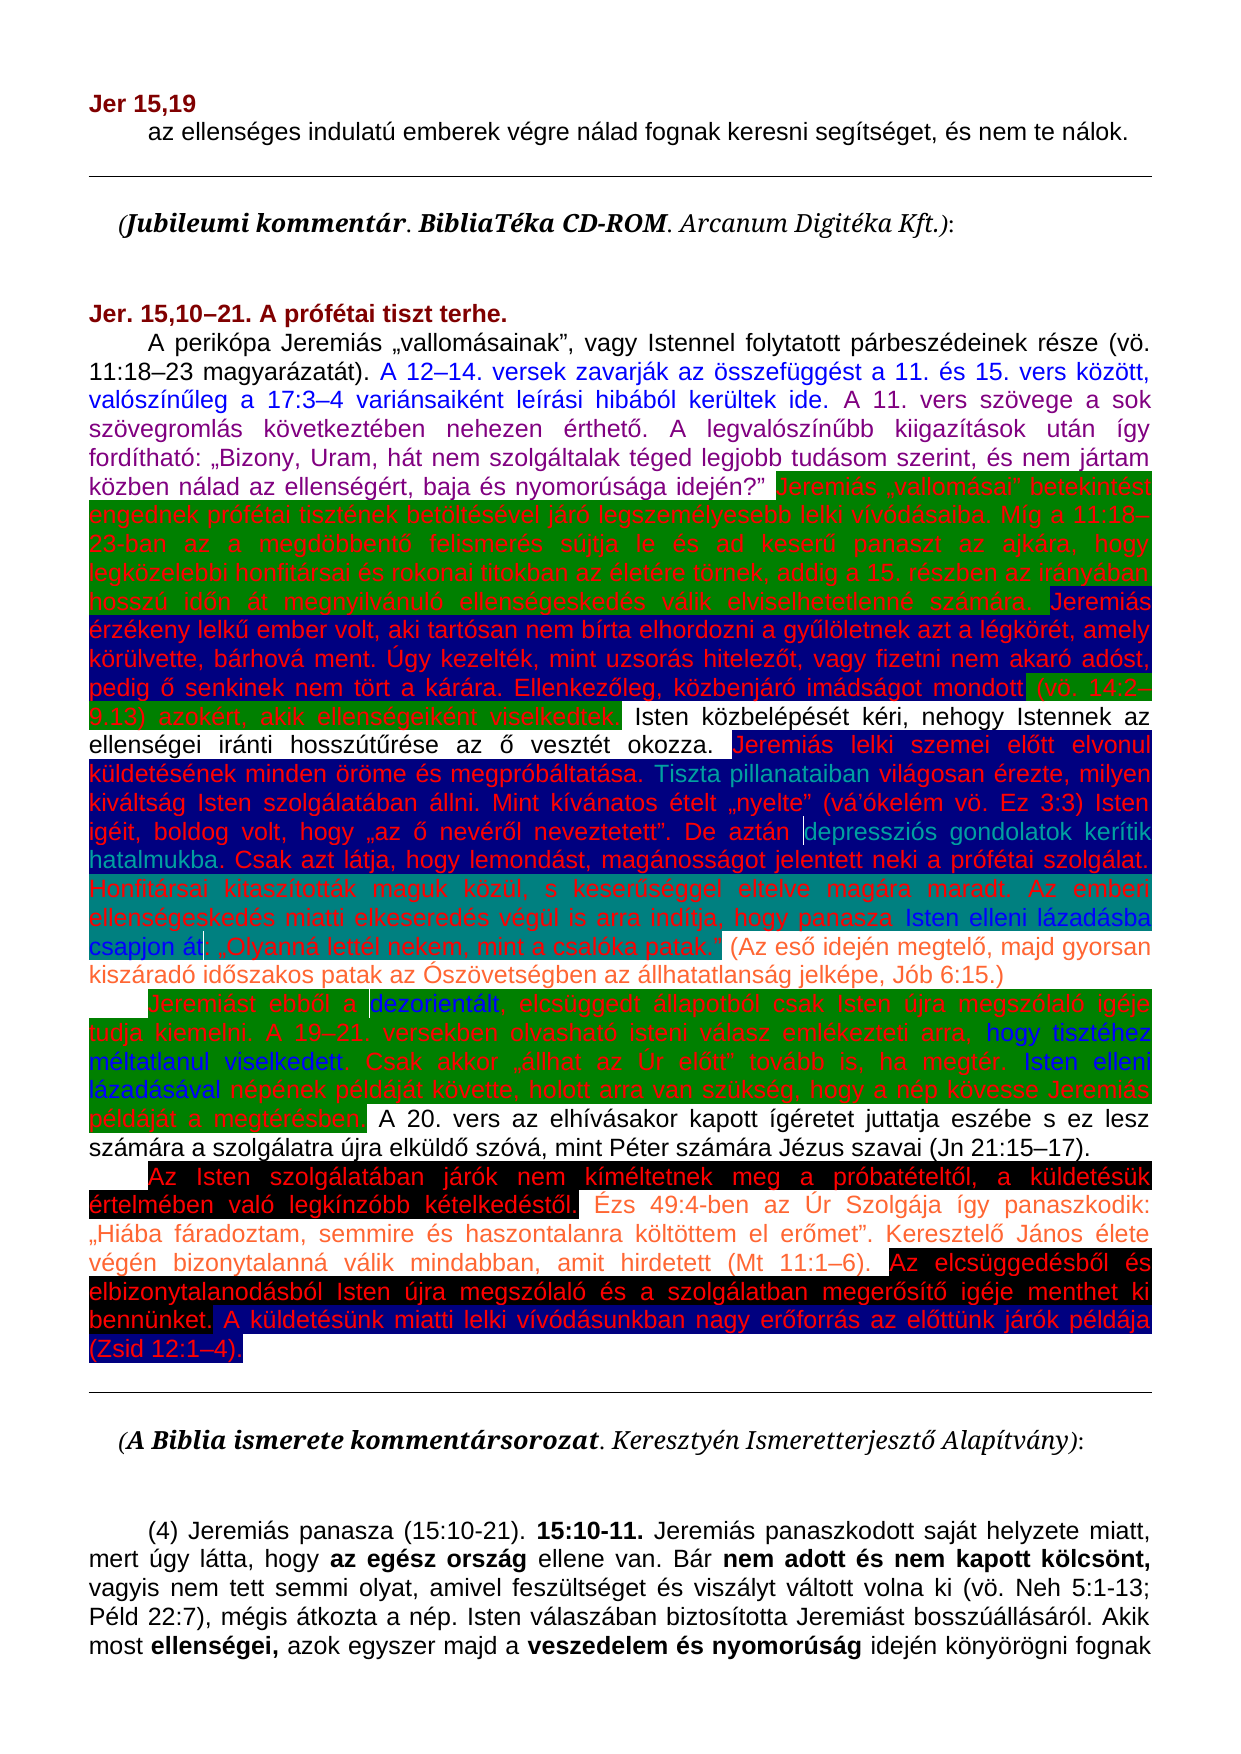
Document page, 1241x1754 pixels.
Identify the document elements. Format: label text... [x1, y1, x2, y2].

text Jeremiást ebből a dezorientált, elcsüggedt állapotból csak Isten újra megszólaló igéje tudja kiemelni. A 19–21. versekben olvasható isteni válasz emlékezteti arra, hogy tisztéhez méltatlanul viselkedett. Csak akkor „állhat az Úr előtt” tovább is, ha megtér. Isten elleni lázadásával népének példáját követte, holott arra van szükség, hogy a nép kövesse Jeremiás példáját a megtérésben. A 20. vers az elhívásakor kapott ígéretet juttatja eszébe s ez lesz számára a szolgálatra újra elküldő szóvá, mint Péter számára Jézus szavai (Jn 21:15–17). [88, 989, 1152, 1161]
text Az Isten szolgálatában járók nem kíméltetnek meg a próbatételtől, a küldetésük értelmében való legkínzóbb kételkedéstől. Ézs 49:4-ben az Úr Szolgája így panaszkodik: „Hiába fáradoztam, semmire és haszontalanra költöttem el erőmet”. Keresztelő János élete végén bizonytalanná válik mindabban, amit hirdetett (Mt 11:1–6). Az elcsüggedésből és elbizonytalanodásból Isten újra megszólaló és a szolgálatban megerősítő igéje menthet ki bennünket. A küldetésünk miatti lelki vívódásunkban nagy erőforrás az előttünk járók példája (Zsid 12:1–4). [88, 1161, 1152, 1363]
text (A Biblia ismerete kommentársorozat. Keresztyén Ismeretterjesztő Alapítvány): [88, 1393, 1152, 1486]
text Jer. 15,10–21. A prófétai tiszt terhe. [88, 299, 1152, 328]
text A perikópa Jeremiás „vallomásainak”, vagy Istennel folytatott párbeszédeinek része (vö. 11:18–23 magyarázatát). A 12–14. versek zavarják az összefüggést a 11. és 15. vers között, valószínűleg a 17:3–4 variánsaiként leírási hibából kerültek ide. A 11. vers szövege a sok szövegromlás következtében nehezen érthető. A legvalószínűbb kiigazítások után így fordítható: „Bizony, Uram, hát nem szolgáltalak téged legjobb tudásom szerint, és nem jártam közben nálad az ellenségért, baja és nyomorúsága idején?” Jeremiás „vallomásai” betekintést engednek prófétai tisztének betöltésével járó legszemélyesebb lelki vívódásaiba. Míg a 11:18–23-ban az a megdöbbentő felismerés sújtja le és ad keserű panaszt az ajkára, hogy legközelebbi honfitársai és rokonai titokban az életére törnek, addig a 15. részben az irányában hosszú időn át megnyilvánuló ellenségeskedés válik elviselhetetlenné számára. Jeremiás érzékeny lelkű ember volt, aki tartósan nem bírta elhordozni a gyűlöletnek azt a légkörét, amely körülvette, bárhová ment. Úgy kezelték, mint uzsorás hitelezőt, vagy fizetni nem akaró adóst, pedig ő senkinek nem tört a kárára. Ellenkezőleg, közbenjáró imádságot mondott (vö. 14:2–9.13) azokért, akik ellenségeiként viselkedtek. Isten közbelépését kéri, nehogy Istennek az ellenségei iránti hosszútűrése az ő vesztét okozza. Jeremiás lelki szemei előtt elvonul küldetésének minden öröme és megpróbáltatása. Tiszta pillanataiban világosan érezte, milyen kiváltság Isten szolgálatában állni. Mint kívánatos ételt „nyelte” (vá’ókelém vö. Ez 3:3) Isten igéit, boldog volt, hogy „az ő nevéről neveztetett”. De aztán depressziós gondolatok kerítik hatalmukba. Csak azt látja, hogy lemondást, magánosságot jelentett neki a prófétai szolgálat. Honfitársai kitaszították maguk közül, s keserűséggel eltelve magára maradt. Az emberi ellenségeskedés miatti elkeseredés végül is arra indítja, hogy panasza Isten elleni lázadásba csapjon át: „Olyanná lettél nekem, mint a csalóka patak.” (Az eső idején megtelő, majd gyorsan kiszáradó időszakos patak az Ószövetségben az állhatatlanság jelképe, Jób 6:15.) [88, 328, 1152, 989]
text az ellenséges indulatú emberek végre nálad fognak keresni segítséget, és nem te nálok. [88, 117, 1152, 146]
text (Jubileumi kommentár. BibliaTéka CD-ROM. Arcanum Digitéka Kft.): [88, 177, 1152, 269]
text Jer 15,19 [88, 88, 1152, 117]
text (4) Jeremiás panasza (15:10-21). 15:10-11. Jeremiás panaszkodott saját helyzete miatt, mert úgy látta, hogy az egész ország ellene van. Bár nem adott és nem kapott kölcsönt, vagyis nem tett semmi olyat, amivel feszültséget és viszályt váltott volna ki (vö. Neh 5:1-13; Péld 22:7), mégis átkozta a nép. Isten válaszában biztosította Jeremiást bosszúállásáról. Akik most ellenségei, azok egyszer majd a veszedelem és nyomorúság idején könyörögni fognak [88, 1516, 1152, 1659]
